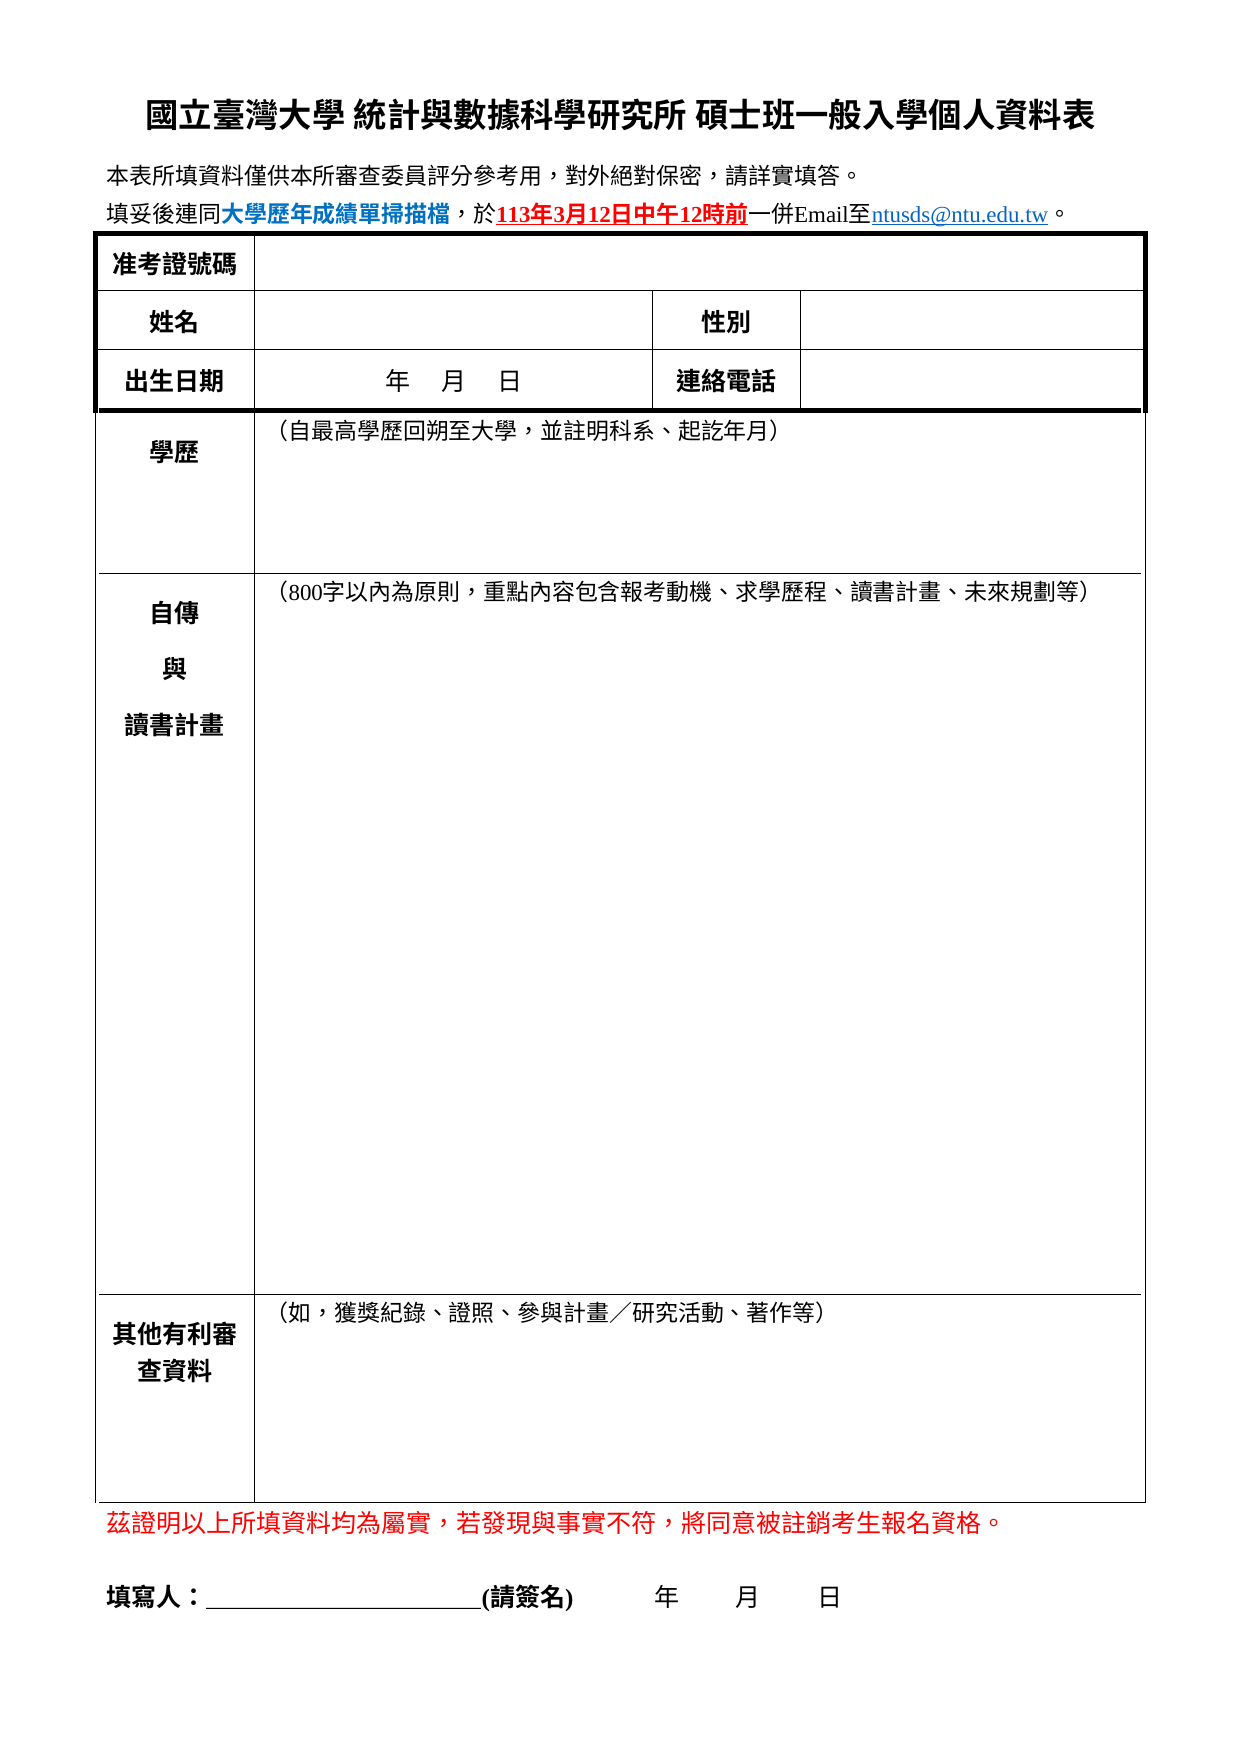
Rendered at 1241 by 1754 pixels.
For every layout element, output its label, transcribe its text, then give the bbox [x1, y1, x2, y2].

table_cell [255, 291, 652, 349]
table_cell [801, 350, 1143, 408]
table_cell 學歷 [96, 408, 254, 573]
table_cell （800字以內為原則，重點內容包含報考動機、求學歷程、讀書計畫、未來規劃等） [255, 573, 1145, 1294]
table_cell 年 月 日 [255, 350, 652, 408]
text 填寫人：＿＿＿＿＿＿＿＿＿＿＿(請簽名) 年 月 日 [106, 1578, 1017, 1614]
table_header 准考證號碼 [98, 236, 254, 290]
table_cell 自傳 與 讀書計畫 [96, 573, 254, 1294]
table_cell [255, 1328, 1145, 1502]
table_cell [801, 291, 1143, 349]
table_cell 出生日期 [98, 350, 254, 408]
table_cell （自最高學歷回朔至大學，並註明科系、起訖年月） [255, 408, 1145, 446]
table_cell （如，獲獎紀錄、證照、參與計畫／研究活動、著作等） [255, 1294, 1145, 1328]
table_cell 連絡電話 [653, 350, 800, 408]
table_cell [255, 446, 1145, 573]
table_header [255, 236, 1143, 290]
text 茲證明以上所填資料均為屬實，若發現與事實不符，將同意被註銷考生報名資格。 [106, 1503, 1134, 1540]
text 本表所填資料僅供本所審查委員評分參考用，對外絕對保密，請詳實填答。 [106, 156, 1134, 193]
table_cell 姓名 [98, 291, 254, 349]
table_cell 性別 [653, 291, 800, 349]
table_cell 其他有利審查資料 [96, 1294, 254, 1502]
text 填妥後連同大學歷年成績單掃描檔，於113年3月12日中午12時前一併Email至ntusds@ntu.edu.tw。 [106, 193, 1134, 231]
text 國立臺灣大學 統計與數據科學研究所 碩士班一般入學個人資料表 [106, 89, 1134, 137]
